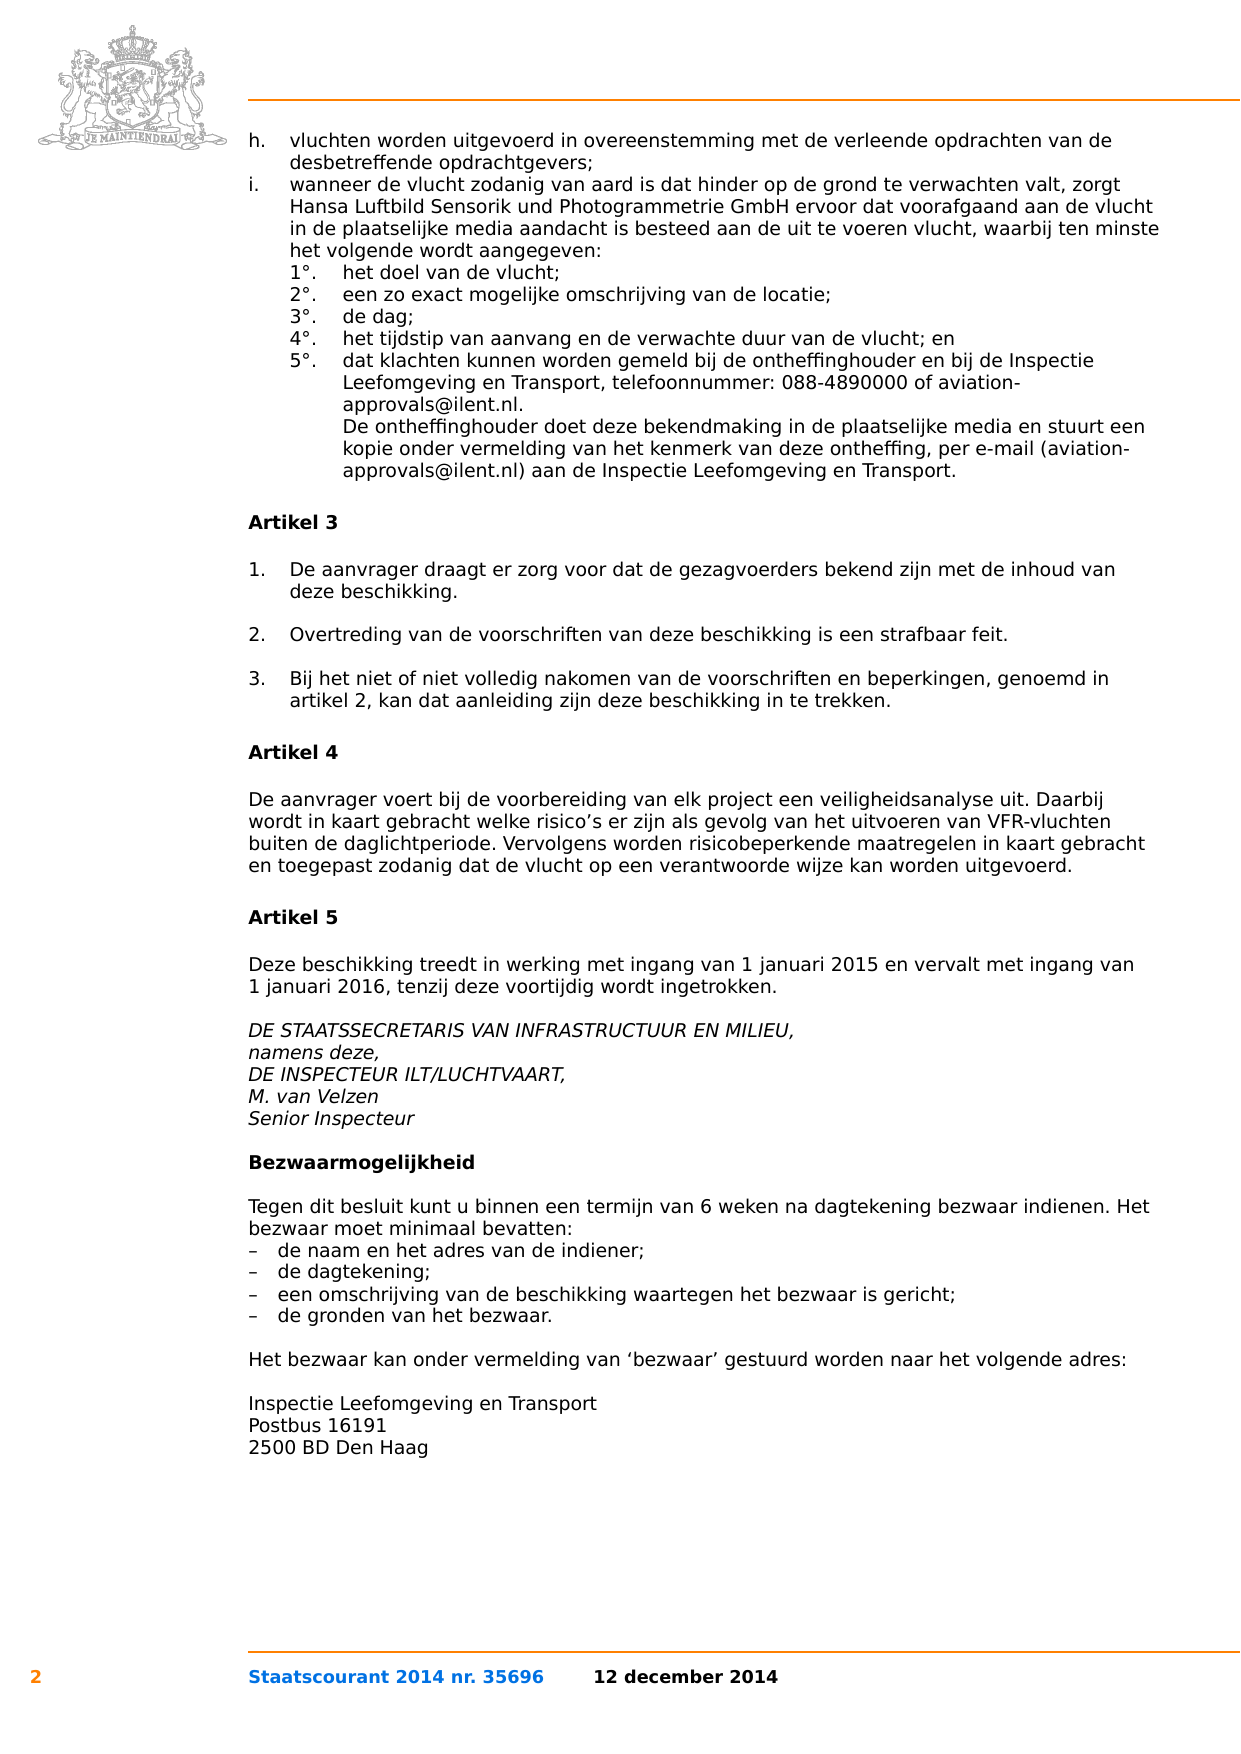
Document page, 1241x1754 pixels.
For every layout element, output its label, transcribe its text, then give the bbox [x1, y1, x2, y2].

text – de dagtekening; [248, 1261, 1163, 1283]
text 3°. de dag; [289, 306, 1163, 328]
text 3. Bij het niet of niet volledig nakomen van de voorschriften en beperkingen, genoemd in artikel 2, kan dat aanleiding zijn deze beschikking in te trekken. [248, 668, 1163, 712]
text – de naam en het adres van de indiener; [248, 1239, 1163, 1261]
text Het bezwaar kan onder vermelding van ‘bezwaar’ gestuurd worden naar het volgende adres: [248, 1349, 1163, 1371]
text De ontheffinghouder doet deze bekendmaking in de plaatselijke media en stuurt een kopie onder vermelding van het kenmerk van deze ontheffing, per e-mail (aviation-approvals@ilent.nl) aan de Inspectie Leefomgeving en Transport. [342, 416, 1163, 482]
text De aanvrager voert bij de voorbereiding van elk project een veiligheidsanalyse uit. Daarbij wordt in kaart gebracht welke risico’s er zijn als gevolg van het uitvoeren van VFR-vluchten buiten de daglichtperiode. Vervolgens worden risicobeperkende maatregelen in kaart gebracht en toegepast zodanig dat de vlucht op een verantwoorde wijze kan worden uitgevoerd. [248, 789, 1163, 877]
text Bezwaarmogelijkheid [248, 1152, 1163, 1174]
text 5°. dat klachten kunnen worden gemeld bij de ontheffinghouder en bij de Inspectie Leefomgeving en Transport, telefoonnummer: 088-4890000 of aviation-approvals@ilent.nl. [289, 350, 1163, 416]
text Inspectie Leefomgeving en Transport [248, 1393, 1163, 1415]
text DE STAATSSECRETARIS VAN INFRASTRUCTUUR EN MILIEU, namens deze, DE INSPECTEUR ILT/LUCHTVAART, M. van Velzen Senior Inspecteur [248, 1020, 1163, 1130]
text Deze beschikking treedt in werking met ingang van 1 januari 2015 en vervalt met ingang van 1 januari 2016, tenzij deze voortijdig wordt ingetrokken. [248, 954, 1163, 998]
text 1°. het doel van de vlucht; [289, 262, 1163, 284]
subtitle Artikel 5 [248, 907, 1163, 929]
text 2500 BD Den Haag [248, 1437, 1163, 1459]
text h. vluchten worden uitgevoerd in overeenstemming met de verleende opdrachten van de desbetreffende opdrachtgevers; [248, 130, 1163, 174]
text Tegen dit besluit kunt u binnen een termijn van 6 weken na dagtekening bezwaar indienen. Het bezwaar moet minimaal bevatten: [248, 1196, 1163, 1239]
subtitle Artikel 4 [248, 742, 1163, 764]
text 4°. het tijdstip van aanvang en de verwachte duur van de vlucht; en [289, 328, 1163, 350]
text 2. Overtreding van de voorschriften van deze beschikking is een strafbaar feit. [248, 624, 1163, 646]
text Postbus 16191 [248, 1415, 1163, 1437]
text 2°. een zo exact mogelijke omschrijving van de locatie; [289, 284, 1163, 306]
text – de gronden van het bezwaar. [248, 1305, 1163, 1327]
text i. wanneer de vlucht zodanig van aard is dat hinder op de grond te verwachten valt, zorgt Hansa Luftbild Sensorik und Photogrammetrie GmbH ervoor dat voorafgaand aan de vlucht in de plaatselijke media aandacht is besteed aan de uit te voeren vlucht, waarbij ten minste het volgende wordt aangegeven: [248, 174, 1163, 262]
subtitle Artikel 3 [248, 512, 1163, 533]
text 1. De aanvrager draagt er zorg voor dat de gezagvoerders bekend zijn met de inhoud van deze beschikking. [248, 558, 1163, 602]
picture [38, 25, 227, 150]
text – een omschrijving van de beschikking waartegen het bezwaar is gericht; [248, 1283, 1163, 1305]
